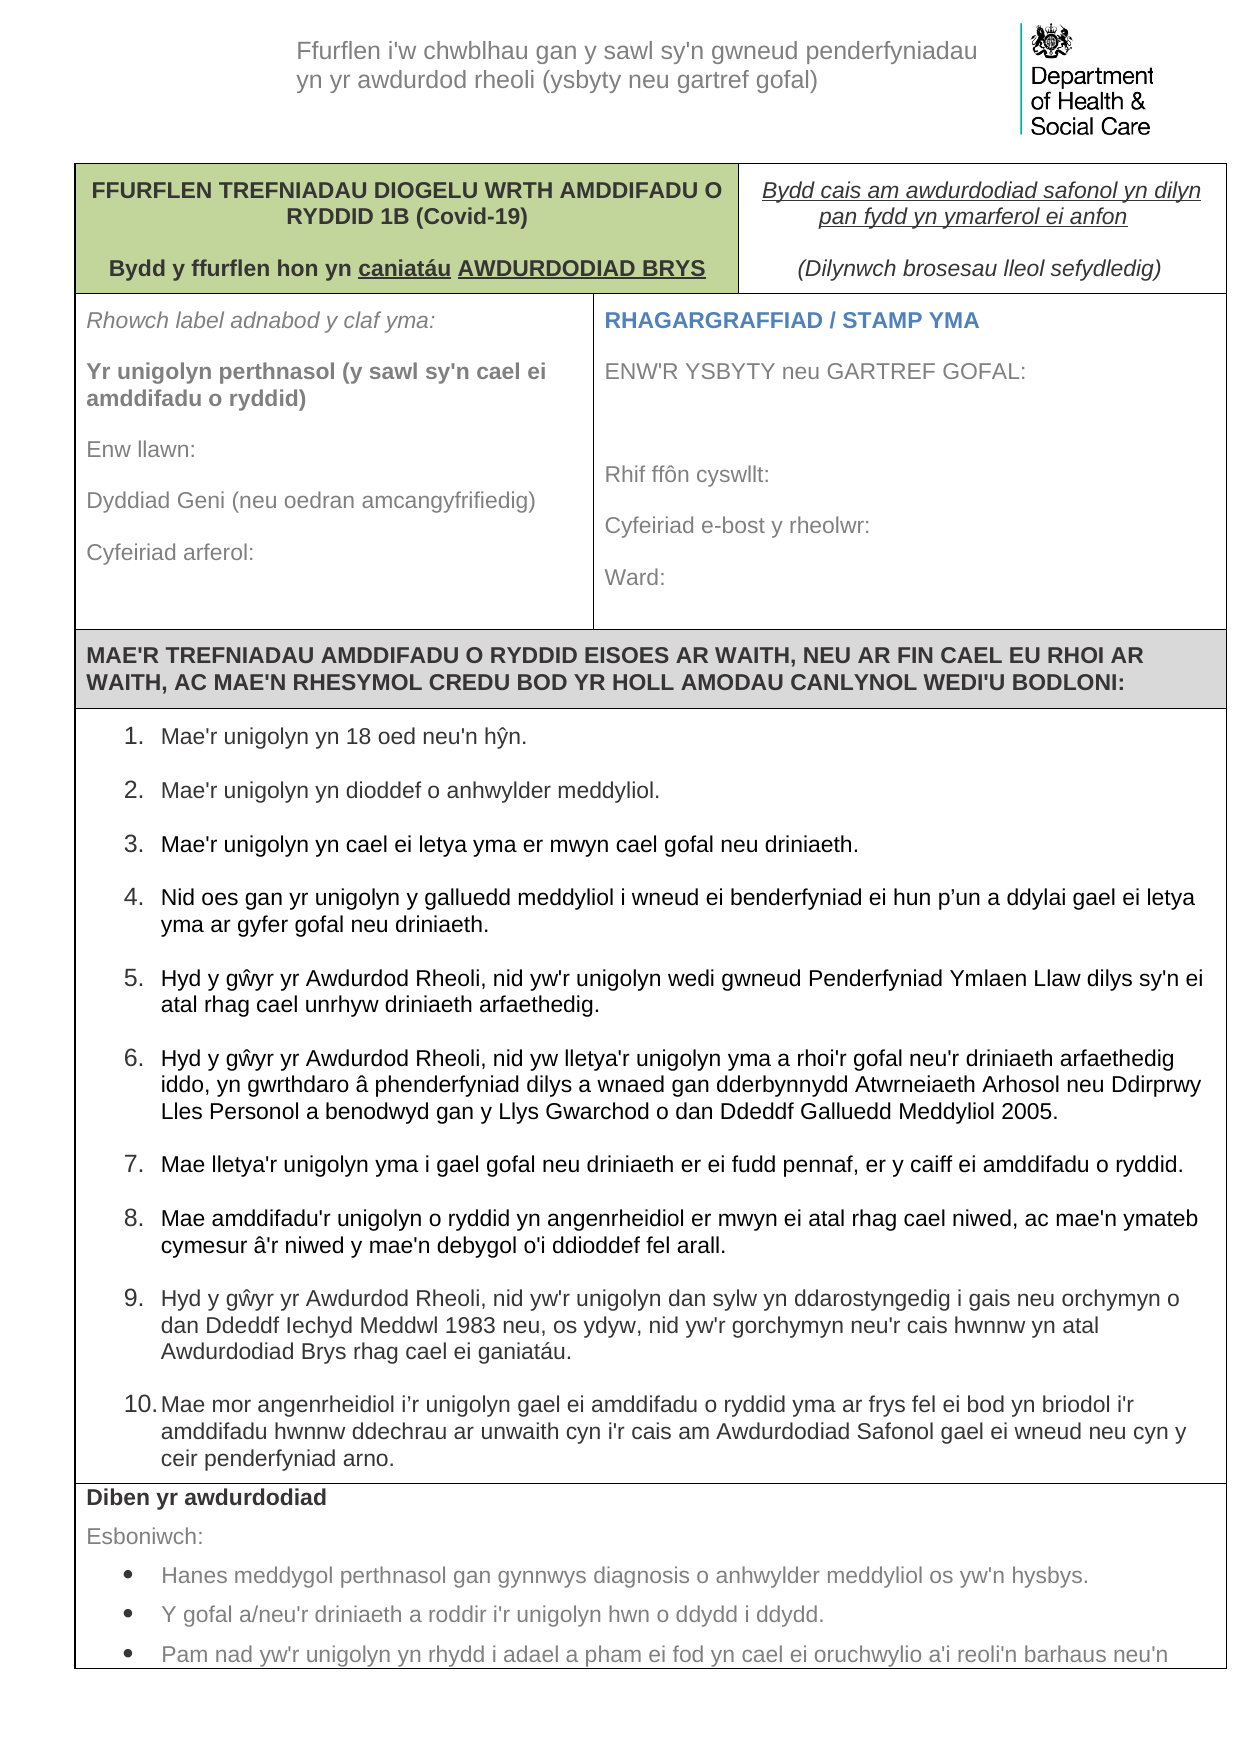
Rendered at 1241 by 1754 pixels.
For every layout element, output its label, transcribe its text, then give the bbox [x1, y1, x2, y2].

table_cell Rhowch label adnabod y claf yma: Yr unigolyn perthnasol (y sawl sy'n cael ei amddifadu o ryddid) Enw llawn: Dyddiad Geni (neu oedran amcangyfrifiedig) Cyfeiriad arferol: [76, 294, 593, 629]
table_cell Diben yr awdurdodiad Esboniwch: Hanes meddygol perthnasol gan gynnwys diagnosis o anhwylder meddyliol os yw'n hysbys. Y gofal a/neu'r driniaeth a roddir i'r unigolyn hwn o ddydd i ddydd. Pam nad yw'r unigolyn yn rhydd i adael a pham ei fod yn cael ei oruchwylio a'i reoli'n barhaus neu'n llwyr. Y cyfyngiadau rydych wedi'u gosod sy'n angenrheidiol er mwyn sicrhau bod yr unigolyn yn cael gofal a thriniaeth. [76, 1484, 1226, 1668]
table_header FFURFLEN TREFNIADAU DIOGELU WRTH AMDDIFADU O RYDDID 1B (Covid-19) Bydd y ffurflen hon yn caniatáu AWDURDODIAD BRYS [76, 164, 738, 293]
table_cell Mae'r unigolyn yn 18 oed neu'n hŷn. Mae'r unigolyn yn dioddef o anhwylder meddyliol. Mae'r unigolyn yn cael ei letya yma er mwyn cael gofal neu driniaeth. Nid oes gan yr unigolyn y galluedd meddyliol i wneud ei benderfyniad ei hun p’un a ddylai gael ei letya yma ar gyfer gofal neu driniaeth. Hyd y gŵyr yr Awdurdod Rheoli, nid yw'r unigolyn wedi gwneud Penderfyniad Ymlaen Llaw dilys sy'n ei atal rhag cael unrhyw driniaeth arfaethedig. Hyd y gŵyr yr Awdurdod Rheoli, nid yw lletya'r unigolyn yma a rhoi'r gofal neu'r driniaeth arfaethedig iddo, yn gwrthdaro â phenderfyniad dilys a wnaed gan dderbynnydd Atwrneiaeth Arhosol neu Ddirprwy Lles Personol a benodwyd gan y Llys Gwarchod o dan Ddeddf Galluedd Meddyliol 2005. Mae lletya'r unigolyn yma i gael gofal neu driniaeth er ei fudd pennaf, er y caiff ei amddifadu o ryddid. Mae amddifadu'r unigolyn o ryddid yn angenrheidiol er mwyn ei atal rhag cael niwed, ac mae'n ymateb cymesur â'r niwed y mae'n debygol o'i ddioddef fel arall. Hyd y gŵyr yr Awdurdod Rheoli, nid yw'r unigolyn dan sylw yn ddarostyngedig i gais neu orchymyn o dan Ddeddf Iechyd Meddwl 1983 neu, os ydyw, nid yw'r gorchymyn neu'r cais hwnnw yn atal Awdurdodiad Brys rhag cael ei ganiatáu. Mae mor angenrheidiol i’r unigolyn gael ei amddifadu o ryddid yma ar frys fel ei bod yn briodol i'r amddifadu hwnnw ddechrau ar unwaith cyn i'r cais am Awdurdodiad Safonol gael ei wneud neu cyn y ceir penderfyniad arno. [76, 709, 1226, 1483]
table_cell RHAGARGRAFFIAD / STAMP YMA ENW'R YSBYTY neu GARTREF GOFAL: Rhif ffôn cyswllt: Cyfeiriad e-bost y rheolwr: Ward: [594, 294, 1226, 629]
table_cell MAE'R TREFNIADAU AMDDIFADU O RYDDID EISOES AR WAITH, NEU AR FIN CAEL EU RHOI AR WAITH, AC MAE'N RHESYMOL CREDU BOD YR HOLL AMODAU CANLYNOL WEDI'U BODLONI: [76, 630, 1226, 708]
table_header Bydd cais am awdurdodiad safonol yn dilyn pan fydd yn ymarferol ei anfon (Dilynwch brosesau lleol sefydledig) [739, 164, 1226, 293]
